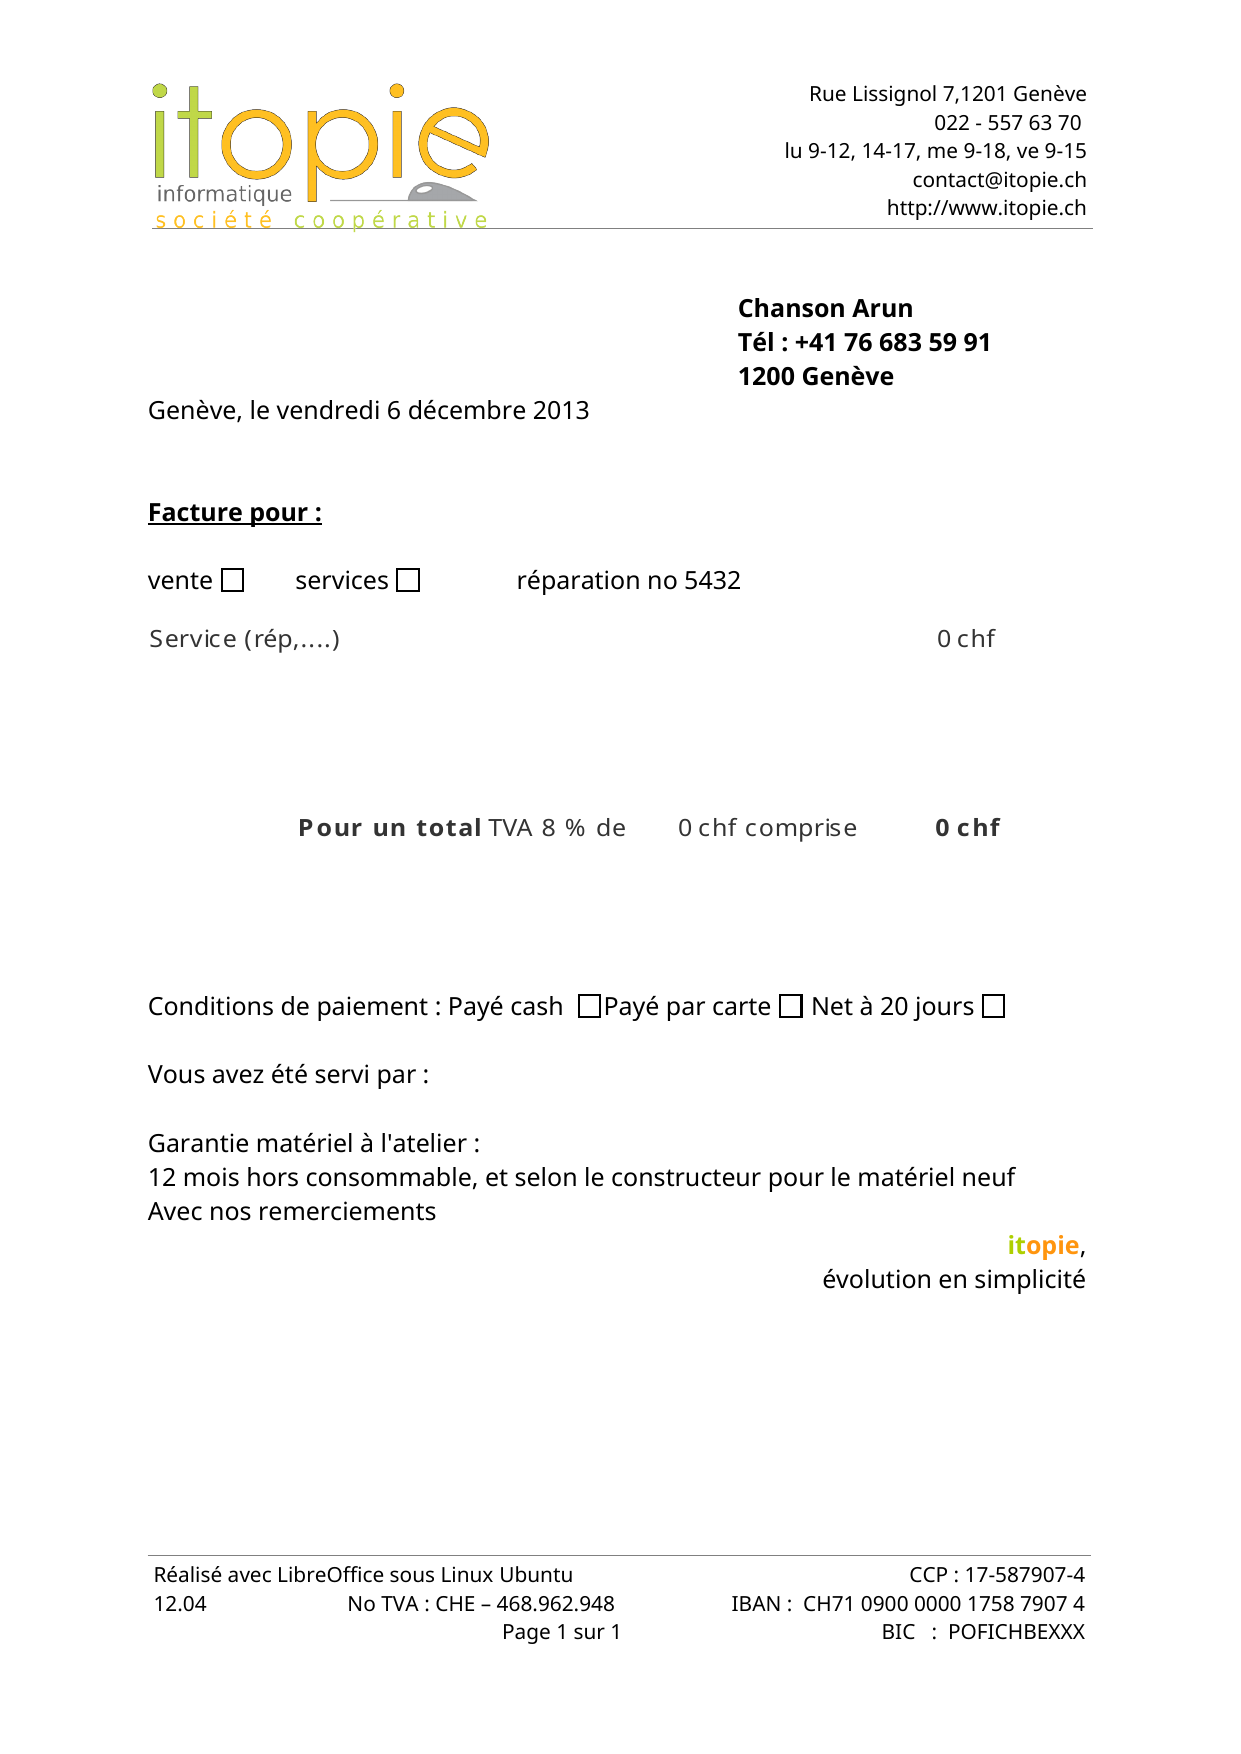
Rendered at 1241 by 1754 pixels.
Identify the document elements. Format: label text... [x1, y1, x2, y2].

text vente services réparation no 5432 [148, 563, 1093, 597]
text Vous avez été servi par : [148, 1057, 1093, 1091]
text 1200 Genève [148, 358, 1093, 392]
text Tél : +41 76 683 59 91 [148, 324, 1093, 358]
text 12 mois hors consommable, et selon le constructeur pour le matériel neuf [148, 1159, 1093, 1193]
text Conditions de paiement : Payé cash Payé par carte Net à 20 jours [148, 989, 1093, 1023]
text évolution en simplicité [148, 1262, 1093, 1296]
picture [138, 72, 500, 244]
text Facture pour : [148, 495, 1093, 529]
text Genève, le vendredi 6 décembre 2013 [148, 392, 1093, 427]
text itopie, [148, 1227, 1093, 1262]
text Avec nos remerciements [148, 1193, 1093, 1227]
text Garantie matériel à l'atelier : [148, 1125, 1093, 1159]
text Chanson Arun [148, 290, 1093, 324]
